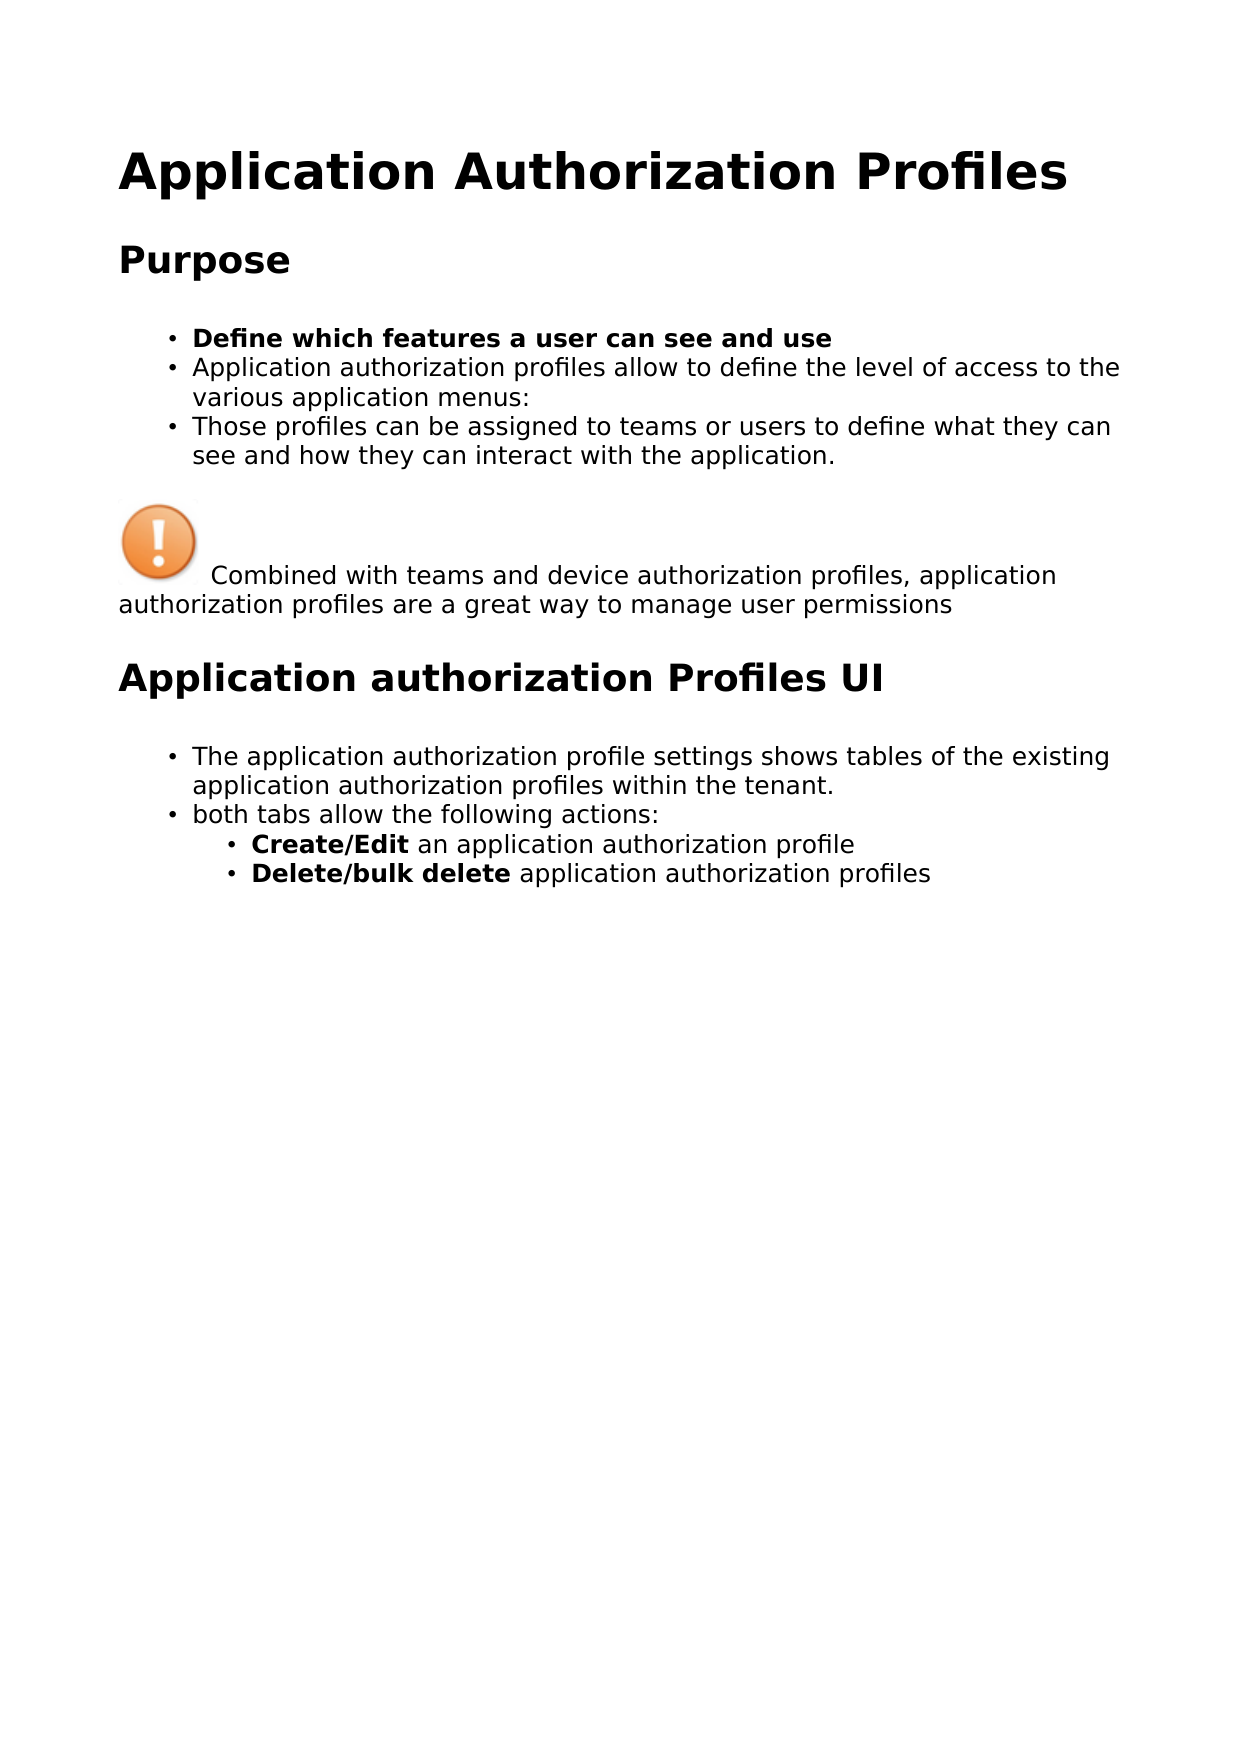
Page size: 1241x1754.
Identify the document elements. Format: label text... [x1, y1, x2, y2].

subtitle Application authorization Profiles UI [118, 657, 1122, 700]
list Create/Edit an application authorization profile [236, 830, 1122, 859]
subtitle Application Authorization Profiles [118, 143, 1122, 201]
list Application authorization profiles allow to define the level of access to the various application menus: [177, 354, 1122, 412]
list The application authorization profile settings shows tables of the existing application authorization profiles within the tenant. [177, 742, 1122, 801]
list Delete/bulk delete application authorization profiles [236, 859, 1122, 888]
list both tabs allow the following actions: [177, 801, 1122, 830]
subtitle Purpose [118, 239, 1122, 282]
picture [118, 499, 203, 585]
text Combined with teams and device authorization profiles, application authorization profiles are a great way to manage user permissions [118, 500, 1122, 619]
list Define which features a user can see and use [177, 324, 1122, 354]
list Those profiles can be assigned to teams or users to define what they can see and how they can interact with the application. [177, 412, 1122, 470]
